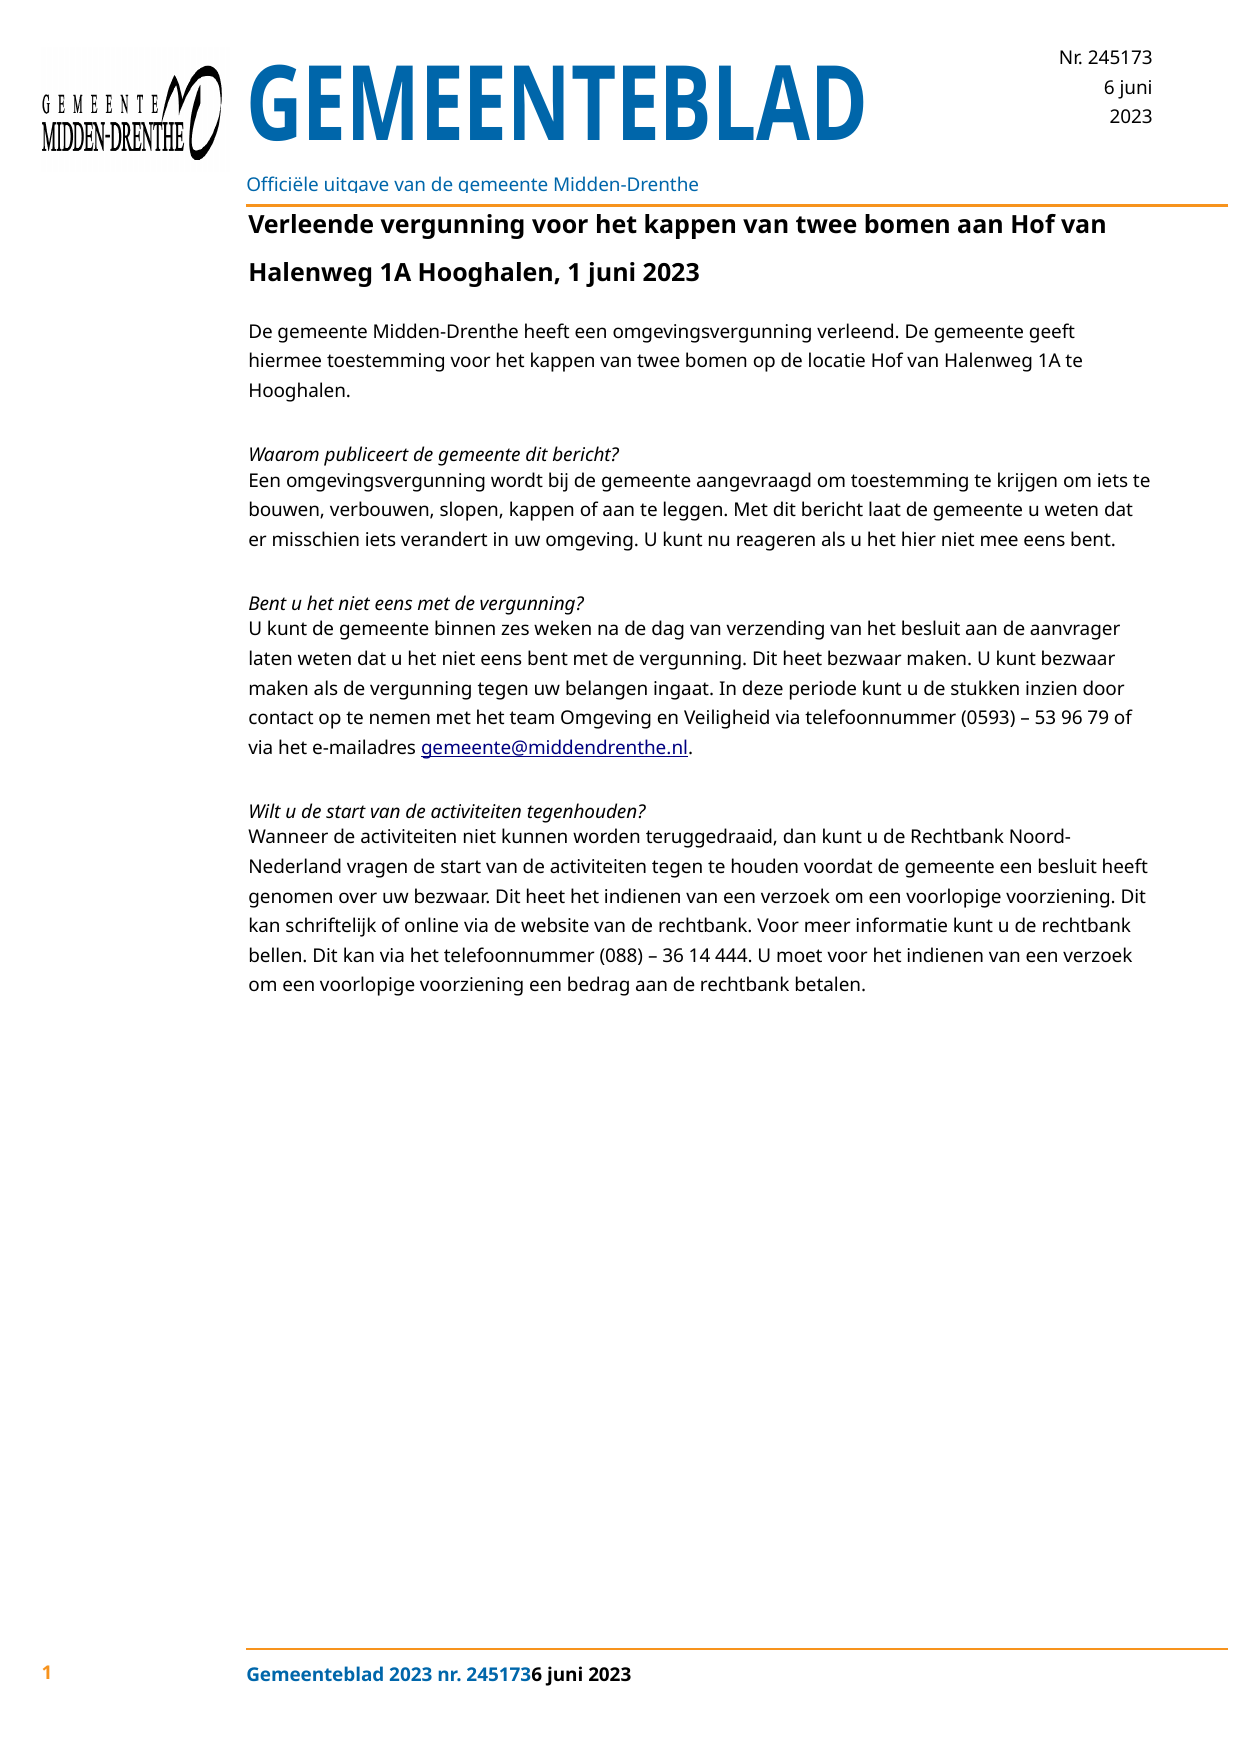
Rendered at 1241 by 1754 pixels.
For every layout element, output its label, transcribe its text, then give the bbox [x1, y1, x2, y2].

text Verleende vergunning voor het kappen van twee bomen aan Hof van Halenweg 1A Hooghalen, 1 juni 2023 [248, 207, 1152, 288]
text U kunt de gemeente binnen zes weken na de dag van verzending van het besluit aan de aanvrager laten weten dat u het niet eens bent met de vergunning. Dit heet bezwaar maken. U kunt bezwaar maken als de vergunning tegen uw belangen ingaat. In deze periode kunt u de stukken inzien door contact op te nemen met het team Omgeving en Veiligheid via telefoonnummer (0593) – 53 96 79 of via het e-mailadres gemeente@middendrenthe.nl. [248, 616, 1152, 760]
text Wanneer de activiteiten niet kunnen worden teruggedraaid, dan kunt u de Rechtbank Noord-Nederland vragen de start van de activiteiten tegen te houden voordat de gemeente een besluit heeft genomen over uw bezwaar. Dit heet het indienen van een verzoek om een voorlopige voorziening. Dit kan schriftelijk of online via de website van de rechtbank. Voor meer informatie kunt u de rechtbank bellen. Dit kan via het telefoonnummer (088) – 36 14 444. U moet voor het indienen van een verzoek om een voorlopige voorziening een bedrag aan de rechtbank betalen. [248, 824, 1152, 997]
text De gemeente Midden-Drenthe heeft een omgevingsvergunning verleend. De gemeente geeft hiermee toestemming voor het kappen van twee bomen op de locatie Hof van Halenweg 1A te Hooghalen. [248, 318, 1152, 403]
picture [41, 47, 231, 172]
text Wilt u de start van de activiteiten tegenhouden? [248, 798, 1152, 824]
text Een omgevingsvergunning wordt bij de gemeente aangevraagd om toestemming te krijgen om iets te bouwen, verbouwen, slopen, kappen of aan te leggen. Met dit bericht laat de gemeente u weten dat er misschien iets verandert in uw omgeving. U kunt nu reageren als u het hier niet mee eens bent. [248, 467, 1152, 552]
text Waarom publiceert de gemeente dit bericht? [248, 441, 1152, 467]
text Bent u het niet eens met de vergunning? [248, 590, 1152, 616]
